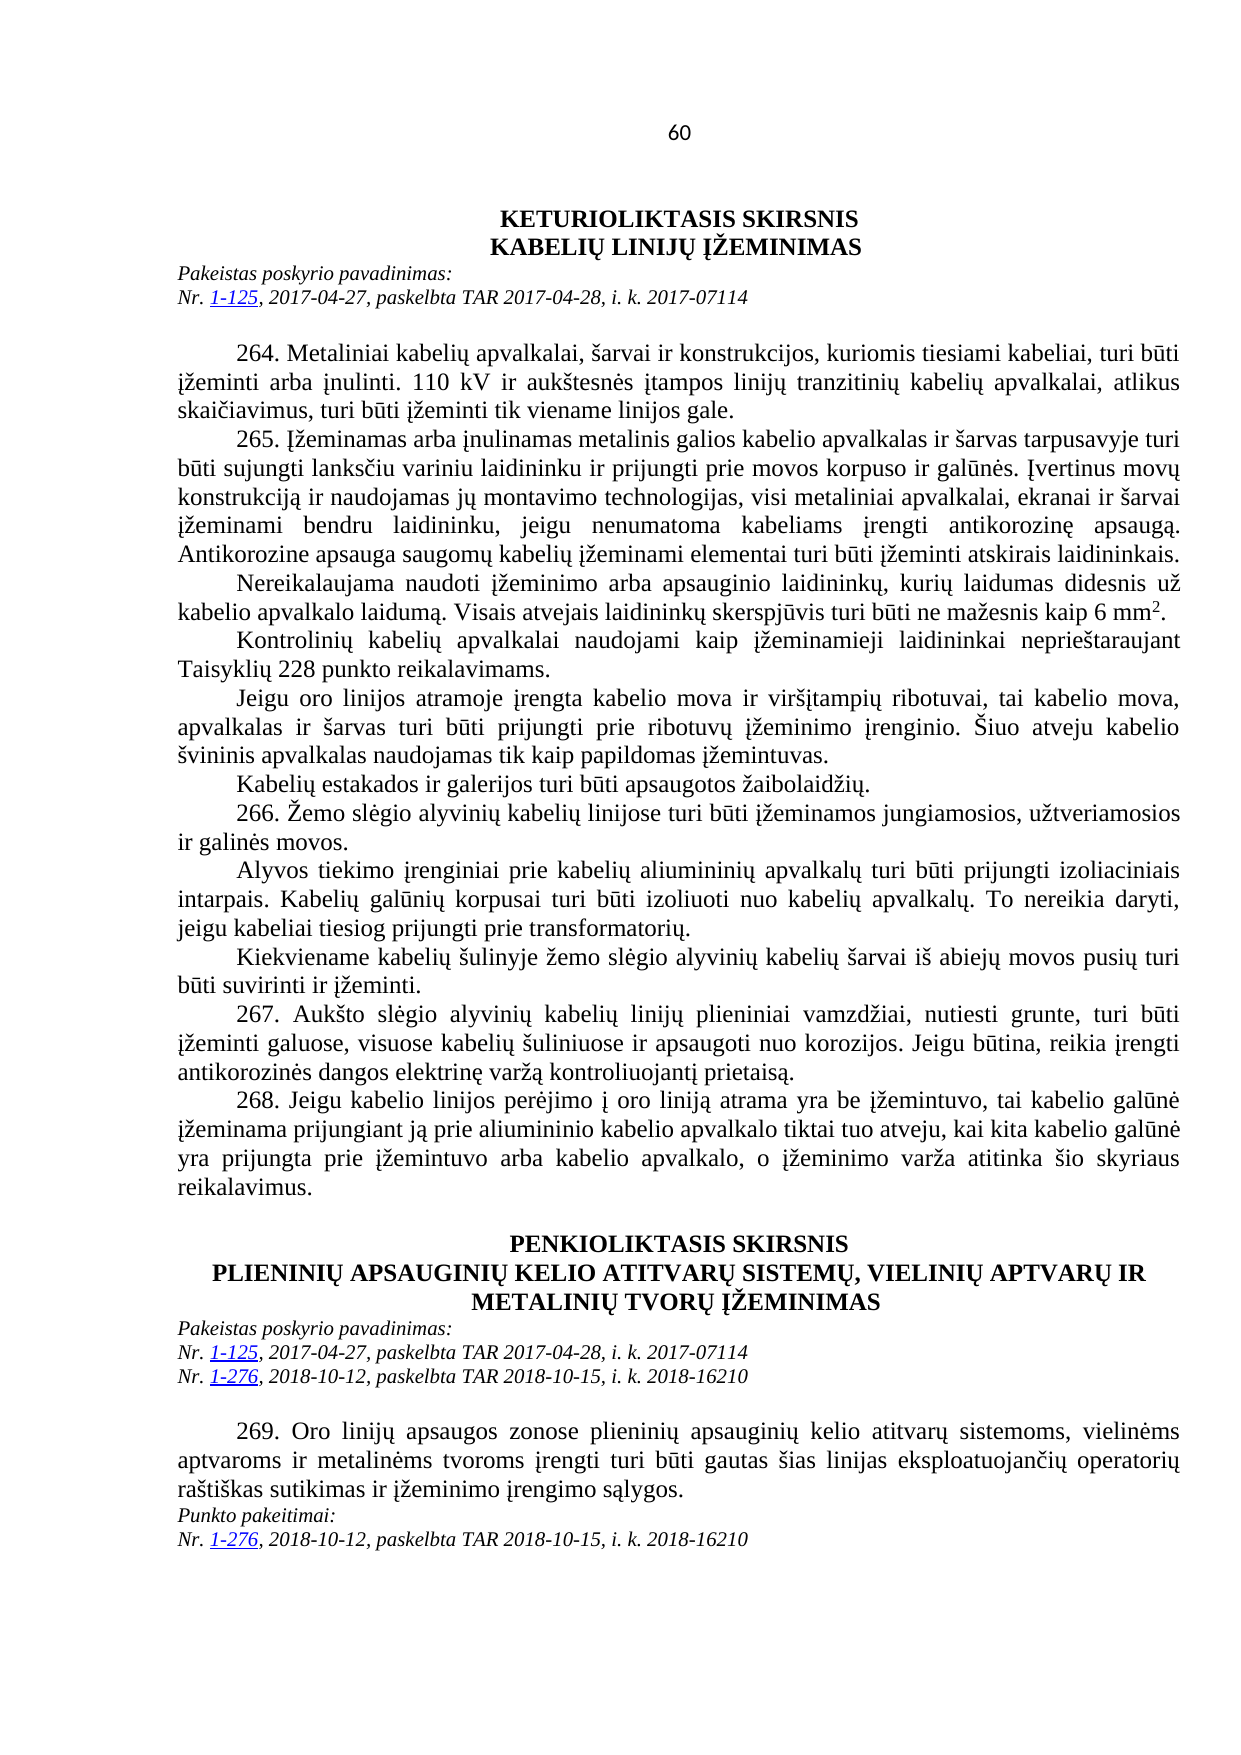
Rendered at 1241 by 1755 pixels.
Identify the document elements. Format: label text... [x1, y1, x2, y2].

text Kabelių estakados ir galerijos turi būti apsaugotos žaibolaidžių. [177, 769, 1181, 798]
text Nr. 1-125, 2017-04-27, paskelbta TAR 2017-04-28, i. k. 2017-07114 [177, 1339, 1181, 1364]
text Jeigu oro linijos atramoje įrengta kabelio mova ir viršįtampių ribotuvai, tai kabelio mova, apvalkalas ir šarvas turi būti prijungti prie ribotuvų įžeminimo įrenginio. Šiuo atveju kabelio švininis apvalkalas naudojamas tik kaip papildomas įžemintuvas. [177, 683, 1181, 769]
text Kontrolinių kabelių apvalkalai naudojami kaip įžeminamieji laidininkai neprieštaraujant Taisyklių 228 punkto reikalavimams. [177, 626, 1181, 683]
text Nr. 1-125, 2017-04-27, paskelbta TAR 2017-04-28, i. k. 2017-07114 [177, 285, 1181, 309]
text KABELIŲ LINIJŲ ĮŽEMINIMAS [177, 232, 1181, 261]
text 266. Žemo slėgio alyvinių kabelių linijose turi būti įžeminamos jungiamosios, užtveriamosios ir galinės movos. [177, 798, 1181, 856]
text Kiekviename kabelių šulinyje žemo slėgio alyvinių kabelių šarvai iš abiejų movos pusių turi būti suvirinti ir įžeminti. [177, 942, 1181, 999]
text PENKIOLIKTASIS SKIRSNIS [177, 1229, 1181, 1258]
text Pakeistas poskyrio pavadinimas: [177, 1316, 1181, 1339]
text Pakeistas poskyrio pavadinimas: [177, 261, 1181, 285]
text 264. Metaliniai kabelių apvalkalai, šarvai ir konstrukcijos, kuriomis tiesiami kabeliai, turi būti įžeminti arba įnulinti. 110 kV ir aukštesnės įtampos linijų tranzitinių kabelių apvalkalai, atlikus skaičiavimus, turi būti įžeminti tik viename linijos gale. [177, 338, 1181, 424]
text Nr. 1-276, 2018-10-12, paskelbta TAR 2018-10-15, i. k. 2018-16210 [177, 1527, 1181, 1551]
text 265. Įžeminamas arba įnulinamas metalinis galios kabelio apvalkalas ir šarvas tarpusavyje turi būti sujungti lanksčiu variniu laidininku ir prijungti prie movos korpuso ir galūnės. Įvertinus movų konstrukciją ir naudojamas jų montavimo technologijas, visi metaliniai apvalkalai, ekranai ir šarvai įžeminami bendru laidininku, jeigu nenumatoma kabeliams įrengti antikorozinę apsaugą. Antikorozine apsauga saugomų kabelių įžeminami elementai turi būti įžeminti atskirais laidininkais. [177, 424, 1181, 568]
text Alyvos tiekimo įrenginiai prie kabelių aliumininių apvalkalų turi būti prijungti izoliaciniais intarpais. Kabelių galūnių korpusai turi būti izoliuoti nuo kabelių apvalkalų. To nereikia daryti, jeigu kabeliai tiesiog prijungti prie transformatorių. [177, 856, 1181, 942]
text 269. Oro linijų apsaugos zonose plieninių apsauginių kelio atitvarų sistemoms, vielinėms aptvaroms ir metalinėms tvoroms įrengti turi būti gautas šias linijas eksploatuojančių operatorių raštiškas sutikimas ir įžeminimo įrengimo sąlygos. [177, 1416, 1181, 1503]
text Punkto pakeitimai: [177, 1503, 1181, 1527]
text Nereikalaujama naudoti įžeminimo arba apsauginio laidininkų, kurių laidumas didesnis už kabelio apvalkalo laidumą. Visais atvejais laidininkų skerspjūvis turi būti ne mažesnis kaip 6 mm2. [177, 568, 1181, 626]
text 267. Aukšto slėgio alyvinių kabelių linijų plieniniai vamzdžiai, nutiesti grunte, turi būti įžeminti galuose, visuose kabelių šuliniuose ir apsaugoti nuo korozijos. Jeigu būtina, reikia įrengti antikorozinės dangos elektrinę varžą kontroliuojantį prietaisą. [177, 999, 1181, 1086]
text Nr. 1-276, 2018-10-12, paskelbta TAR 2018-10-15, i. k. 2018-16210 [177, 1364, 1181, 1388]
text 268. Jeigu kabelio linijos perėjimo į oro liniją atrama yra be įžemintuvo, tai kabelio galūnė įžeminama prijungiant ją prie aliumininio kabelio apvalkalo tiktai tuo atveju, kai kita kabelio galūnė yra prijungta prie įžemintuvo arba kabelio apvalkalo, o įžeminimo varža atitinka šio skyriaus reikalavimus. [177, 1086, 1181, 1201]
text KETURIOLIKTASIS SKIRSNIS [177, 204, 1181, 232]
text PLIENINIŲ APSAUGINIŲ KELIO ATITVARŲ SISTEMŲ, VIELINIŲ APTVARŲ IR METALINIŲ TVORŲ ĮŽEMINIMAS [177, 1258, 1181, 1316]
